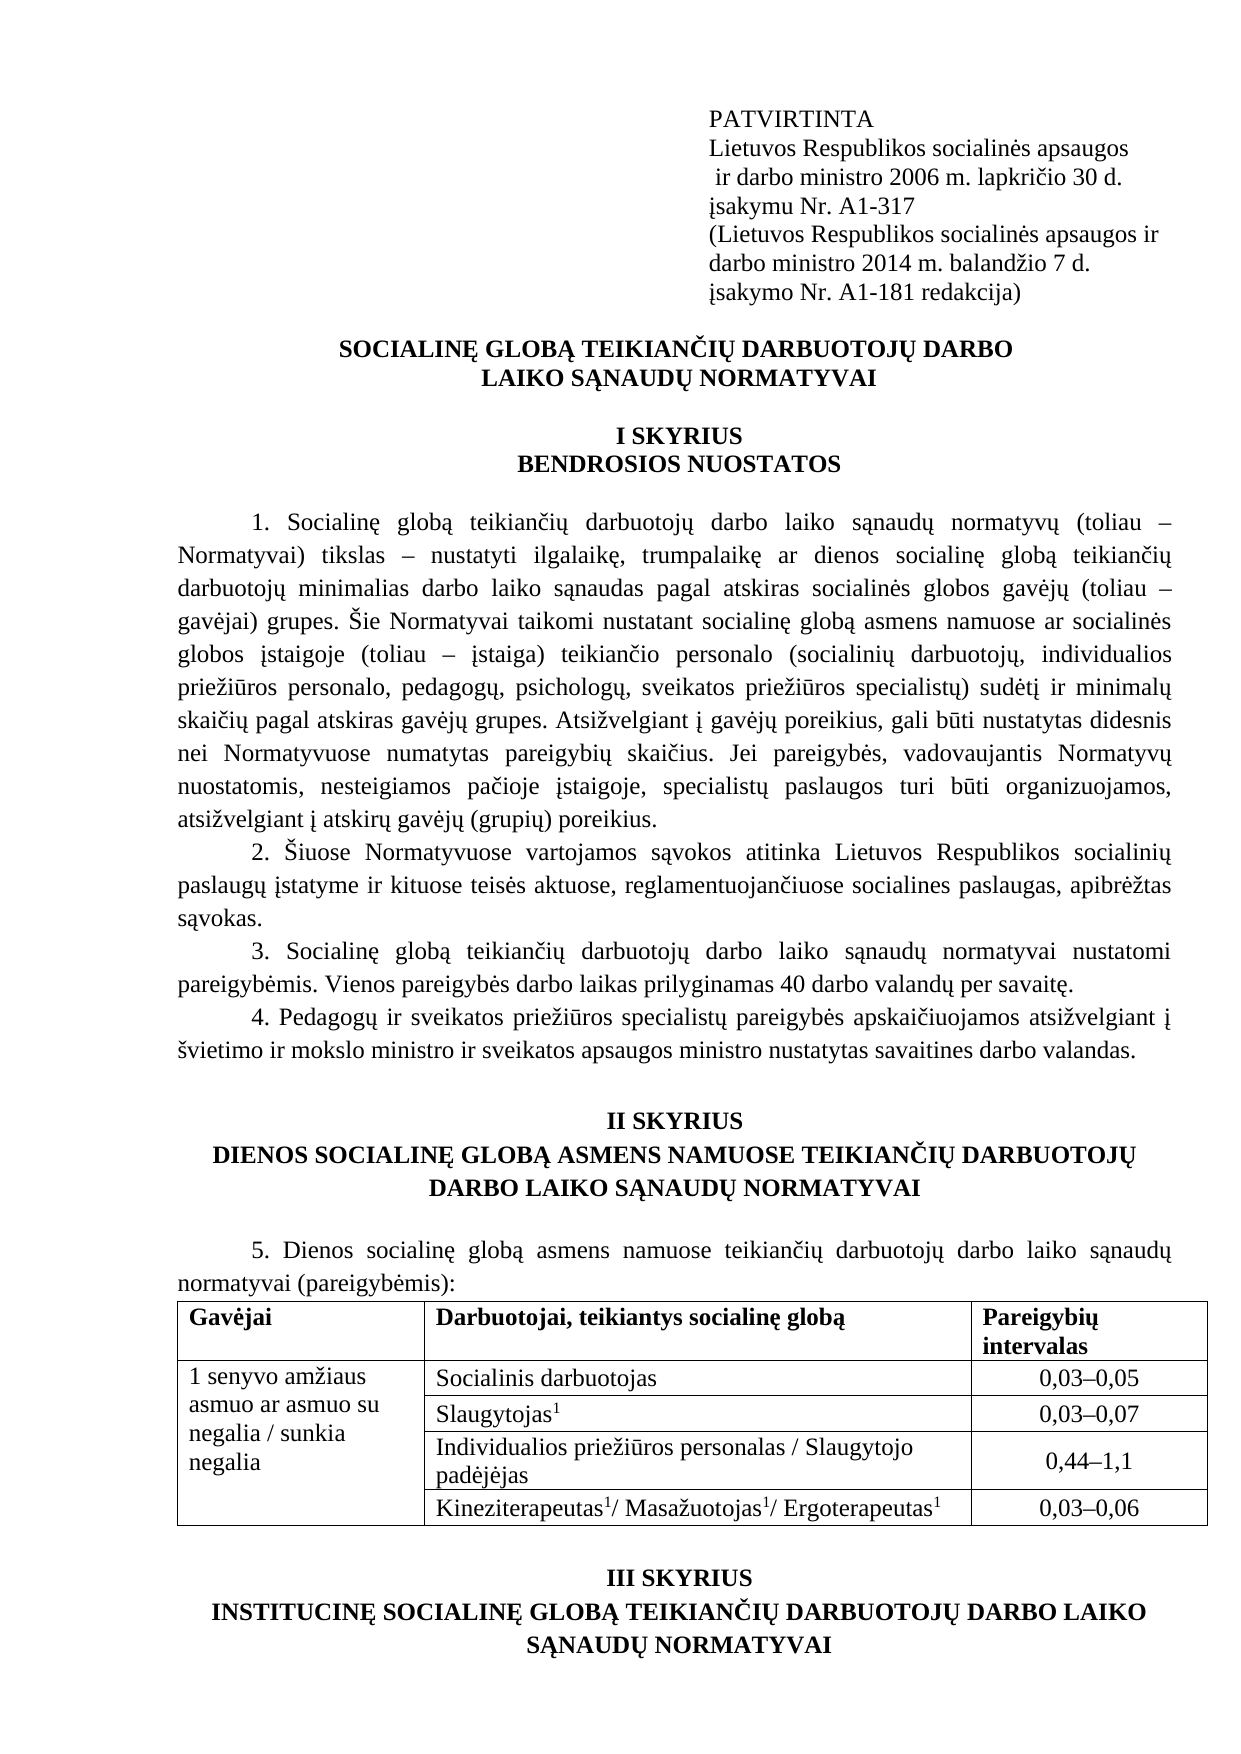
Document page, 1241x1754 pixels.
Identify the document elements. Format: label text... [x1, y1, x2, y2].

table_cell Socialinis darbuotojas [425, 1361, 971, 1395]
table_cell 0,03–0,05 [972, 1361, 1207, 1395]
text I SKYRIUS [177, 421, 1181, 449]
text DIENOS SOCIALINĘ GLOBĄ ASMENS NAMUOSE TEIKIANČIŲ DARBUOTOJŲ DARBO LAIKO SĄNAUDŲ NORMATYVAI [177, 1135, 1172, 1202]
text BENDROSIOS NUOSTATOS [177, 449, 1181, 478]
table_header Pareigybių intervalas [972, 1302, 1207, 1360]
text 2. Šiuose Normatyvuose vartojamos sąvokos atitinka Lietuvos Respublikos socialinių paslaugų įstatyme ir kituose teisės aktuose, reglamentuojančiuose socialines paslaugas, apibrėžtas sąvokas. [177, 837, 1172, 932]
table_cell 0,03–0,07 [972, 1396, 1207, 1431]
text 4. Pedagogų ir sveikatos priežiūros specialistų pareigybės apskaičiuojamos atsižvelgiant į švietimo ir mokslo ministro ir sveikatos apsaugos ministro nustatytas savaitines darbo valandas. [177, 1002, 1172, 1064]
text įsakymu Nr. A1-317 [709, 191, 1174, 219]
table_cell Individualios priežiūros personalas / Slaugytojo padėjėjas [425, 1432, 971, 1489]
text INSTITUCINĘ SOCIALINĘ GLOBĄ TEIKIANČIŲ DARBUOTOJŲ DARBO LAIKO SĄNAUDŲ NORMATYVAI [177, 1592, 1181, 1659]
table_cell 0,03–0,06 [972, 1490, 1207, 1524]
table_cell 1 senyvo amžiaus asmuo ar asmuo su negalia / sunkia negalia [178, 1361, 424, 1524]
text III SKYRIUS [177, 1559, 1181, 1592]
text darbo ministro 2014 m. balandžio 7 d. [709, 248, 1174, 277]
text 5. Dienos socialinę globą asmens namuose teikiančių darbuotojų darbo laiko sąnaudų normatyvai (pareigybėmis): [177, 1235, 1172, 1297]
text LAIKO SĄNAUDŲ NORMATYVAI [177, 363, 1181, 392]
text SOCIALINĘ GLOBĄ TEIKIANČIŲ DARBUOTOJŲ DARBO [177, 334, 1181, 363]
table_cell Slaugytojas1 [425, 1396, 971, 1431]
table_cell 0,44–1,1 [972, 1432, 1207, 1489]
text įsakymo Nr. A1-181 redakcija) [709, 277, 1174, 306]
text PATVIRTINTA [709, 104, 1174, 133]
table_header Gavėjai [178, 1302, 424, 1360]
text Lietuvos Respublikos socialinės apsaugos [709, 133, 1174, 162]
text (Lietuvos Respublikos socialinės apsaugos ir [709, 219, 1174, 248]
table_header Darbuotojai, teikiantys socialinę globą [425, 1302, 971, 1360]
text 3. Socialinę globą teikiančių darbuotojų darbo laiko sąnaudų normatyvai nustatomi pareigybėmis. Vienos pareigybės darbo laikas prilyginamas 40 darbo valandų per savaitę. [177, 936, 1172, 998]
text 1. Socialinę globą teikiančių darbuotojų darbo laiko sąnaudų normatyvų (toliau – Normatyvai) tikslas – nustatyti ilgalaikę, trumpalaikę ar dienos socialinę globą teikiančių darbuotojų minimalias darbo laiko sąnaudas pagal atskiras socialinės globos gavėjų (toliau – gavėjai) grupes. Šie Normatyvai taikomi nustatant socialinę globą asmens namuose ar socialinės globos įstaigoje (toliau – įstaiga) teikiančio personalo (socialinių darbuotojų, individualios priežiūros personalo, pedagogų, psichologų, sveikatos priežiūros specialistų) sudėtį ir minimalų skaičių pagal atskiras gavėjų grupes. Atsižvelgiant į gavėjų poreikius, gali būti nustatytas didesnis nei Normatyvuose numatytas pareigybių skaičius. Jei pareigybės, vadovaujantis Normatyvų nuostatomis, nesteigiamos pačioje įstaigoje, specialistų paslaugos turi būti organizuojamos, atsižvelgiant į atskirų gavėjų (grupių) poreikius. [177, 507, 1172, 833]
table_cell Kineziterapeutas1/ Masažuotojas1/ Ergoterapeutas1 [425, 1490, 971, 1524]
text II SKYRIUS [177, 1102, 1172, 1135]
text ir darbo ministro 2006 m. lapkričio 30 d. [709, 162, 1174, 191]
